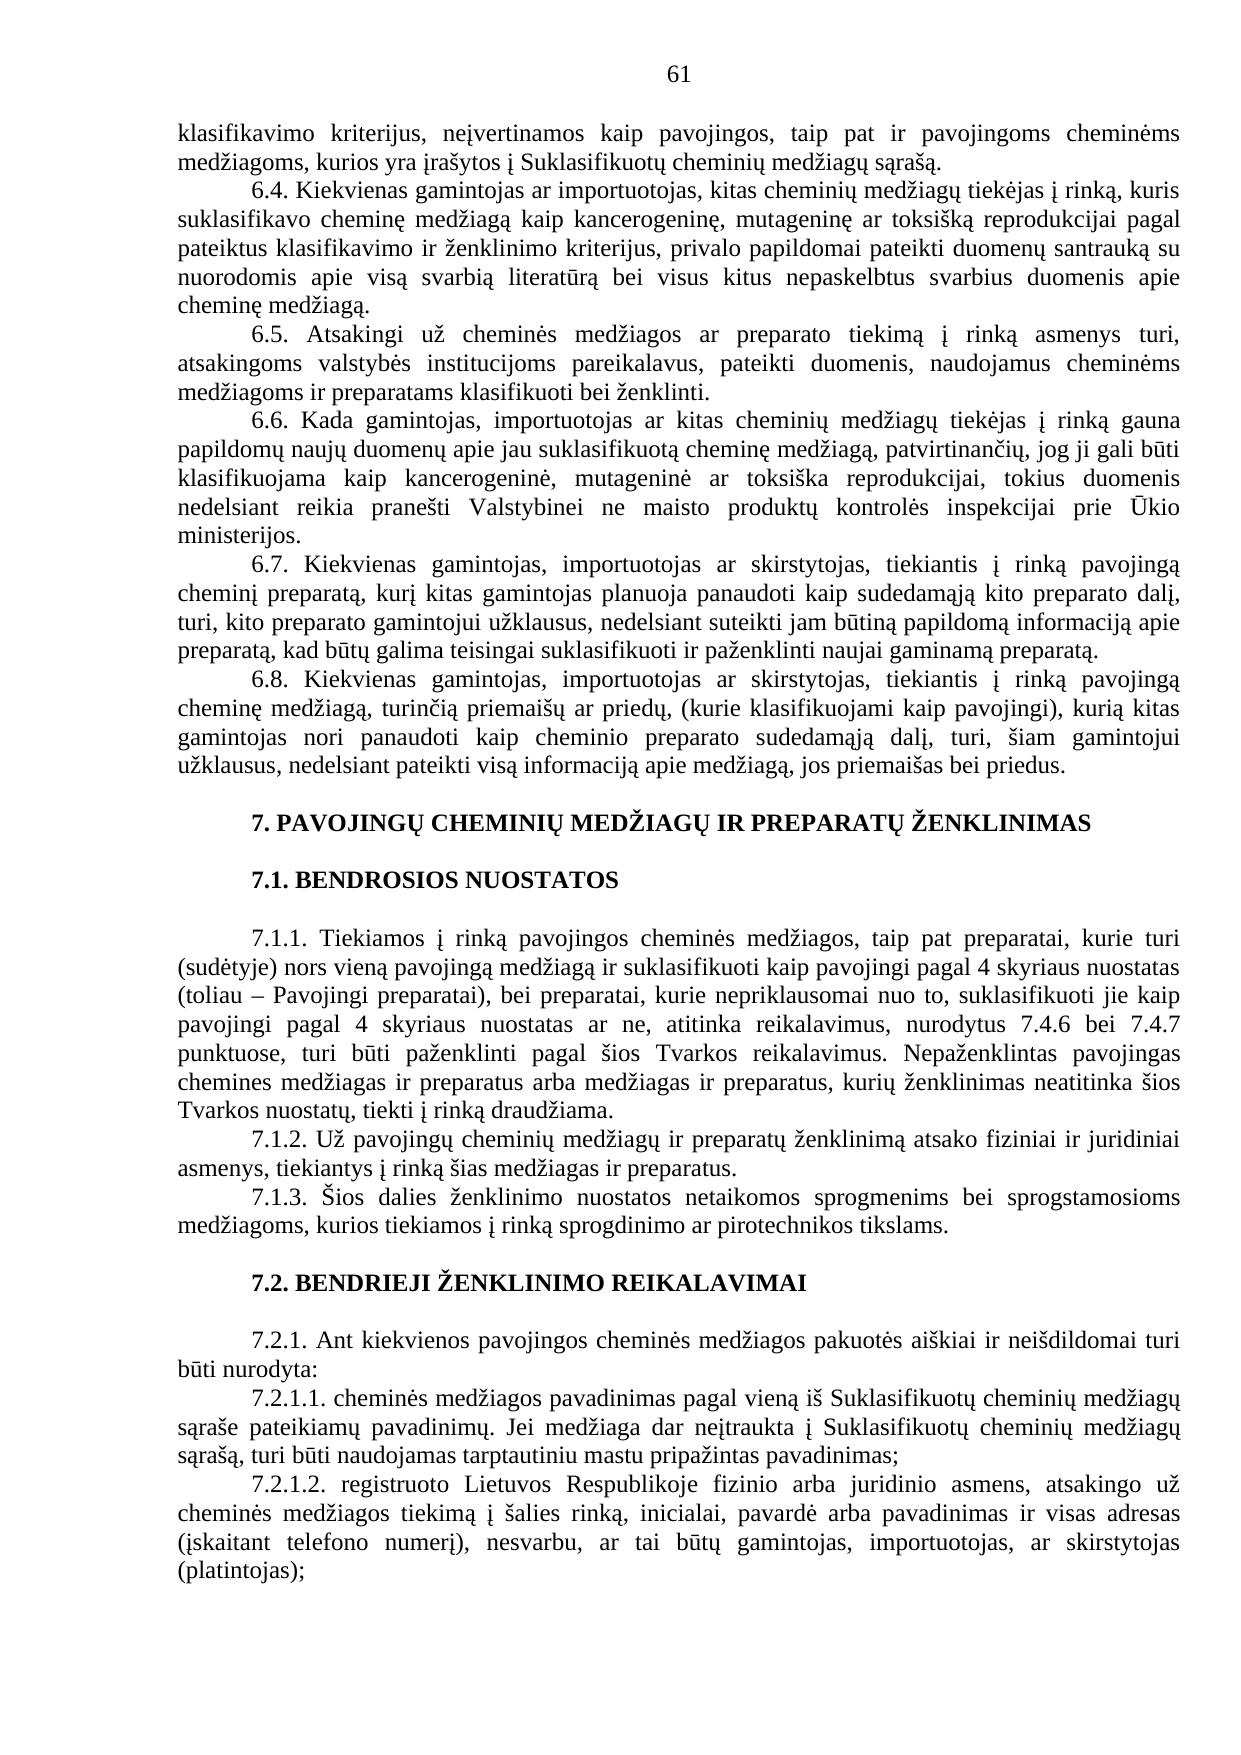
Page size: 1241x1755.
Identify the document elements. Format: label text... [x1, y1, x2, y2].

text 7. PAVOJINGŲ CHEMINIŲ MEDŽIAGŲ IR PREPARATŲ ŽENKLINIMAS [177, 808, 1181, 837]
text 7.1.1. Tiekiamos į rinką pavojingos cheminės medžiagos, taip pat preparatai, kurie turi (sudėtyje) nors vieną pavojingą medžiagą ir suklasifikuoti kaip pavojingi pagal 4 skyriaus nuostatas (toliau – Pavojingi preparatai), bei preparatai, kurie nepriklausomai nuo to, suklasifikuoti jie kaip pavojingi pagal 4 skyriaus nuostatas ar ne, atitinka reikalavimus, nurodytus 7.4.6 bei 7.4.7 punktuose, turi būti paženklinti pagal šios Tvarkos reikalavimus. Nepaženklintas pavojingas chemines medžiagas ir preparatus arba medžiagas ir preparatus, kurių ženklinimas neatitinka šios Tvarkos nuostatų, tiekti į rinką draudžiama. [177, 923, 1181, 1124]
text 7.1. BENDROSIOS NUOSTATOS [177, 866, 1181, 894]
text 7.1.2. Už pavojingų cheminių medžiagų ir preparatų ženklinimą atsako fiziniai ir juridiniai asmenys, tiekiantys į rinką šias medžiagas ir preparatus. [177, 1124, 1181, 1182]
text 6.4. Kiekvienas gamintojas ar importuotojas, kitas cheminių medžiagų tiekėjas į rinką, kuris suklasifikavo cheminę medžiagą kaip kancerogeninę, mutageninę ar toksišką reprodukcijai pagal pateiktus klasifikavimo ir ženklinimo kriterijus, privalo papildomai pateikti duomenų santrauką su nuorodomis apie visą svarbią literatūrą bei visus kitus nepaskelbtus svarbius duomenis apie cheminę medžiagą. [177, 176, 1181, 319]
text 6.7. Kiekvienas gamintojas, importuotojas ar skirstytojas, tiekiantis į rinką pavojingą cheminį preparatą, kurį kitas gamintojas planuoja panaudoti kaip sudedamąją kito preparato dalį, turi, kito preparato gamintojui užklausus, nedelsiant suteikti jam būtiną papildomą informaciją apie preparatą, kad būtų galima teisingai suklasifikuoti ir paženklinti naujai gaminamą preparatą. [177, 549, 1181, 664]
text 6.6. Kada gamintojas, importuotojas ar kitas cheminių medžiagų tiekėjas į rinką gauna papildomų naujų duomenų apie jau suklasifikuotą cheminę medžiagą, patvirtinančių, jog ji gali būti klasifikuojama kaip kancerogeninė, mutageninė ar toksiška reprodukcijai, tokius duomenis nedelsiant reikia pranešti Valstybinei ne maisto produktų kontrolės inspekcijai prie Ūkio ministerijos. [177, 406, 1181, 549]
text 7.2.1.2. registruoto Lietuvos Respublikoje fizinio arba juridinio asmens, atsakingo už cheminės medžiagos tiekimą į šalies rinką, inicialai, pavardė arba pavadinimas ir visas adresas (įskaitant telefono numerį), nesvarbu, ar tai būtų gamintojas, importuotojas, ar skirstytojas (platintojas); [177, 1469, 1181, 1584]
text 7.2.1.1. cheminės medžiagos pavadinimas pagal vieną iš Suklasifikuotų cheminių medžiagų sąraše pateikiamų pavadinimų. Jei medžiaga dar neįtraukta į Suklasifikuotų cheminių medžiagų sąrašą, turi būti naudojamas tarptautiniu mastu pripažintas pavadinimas; [177, 1383, 1181, 1469]
text 7.1.3. Šios dalies ženklinimo nuostatos netaikomos sprogmenims bei sprogstamosioms medžiagoms, kurios tiekiamos į rinką sprogdinimo ar pirotechnikos tikslams. [177, 1182, 1181, 1239]
text klasifikavimo kriterijus, neįvertinamos kaip pavojingos, taip pat ir pavojingoms cheminėms medžiagoms, kurios yra įrašytos į Suklasifikuotų cheminių medžiagų sąrašą. [177, 118, 1181, 176]
text 6.8. Kiekvienas gamintojas, importuotojas ar skirstytojas, tiekiantis į rinką pavojingą cheminę medžiagą, turinčią priemaišų ar priedų, (kurie klasifikuojami kaip pavojingi), kurią kitas gamintojas nori panaudoti kaip cheminio preparato sudedamąją dalį, turi, šiam gamintojui užklausus, nedelsiant pateikti visą informaciją apie medžiagą, jos priemaišas bei priedus. [177, 664, 1181, 779]
text 7.2.1. Ant kiekvienos pavojingos cheminės medžiagos pakuotės aiškiai ir neišdildomai turi būti nurodyta: [177, 1326, 1181, 1383]
text 6.5. Atsakingi už cheminės medžiagos ar preparato tiekimą į rinką asmenys turi, atsakingoms valstybės institucijoms pareikalavus, pateikti duomenis, naudojamus cheminėms medžiagoms ir preparatams klasifikuoti bei ženklinti. [177, 319, 1181, 406]
text 7.2. BENDRIEJI ŽENKLINIMO REIKALAVIMAI [177, 1268, 1181, 1297]
